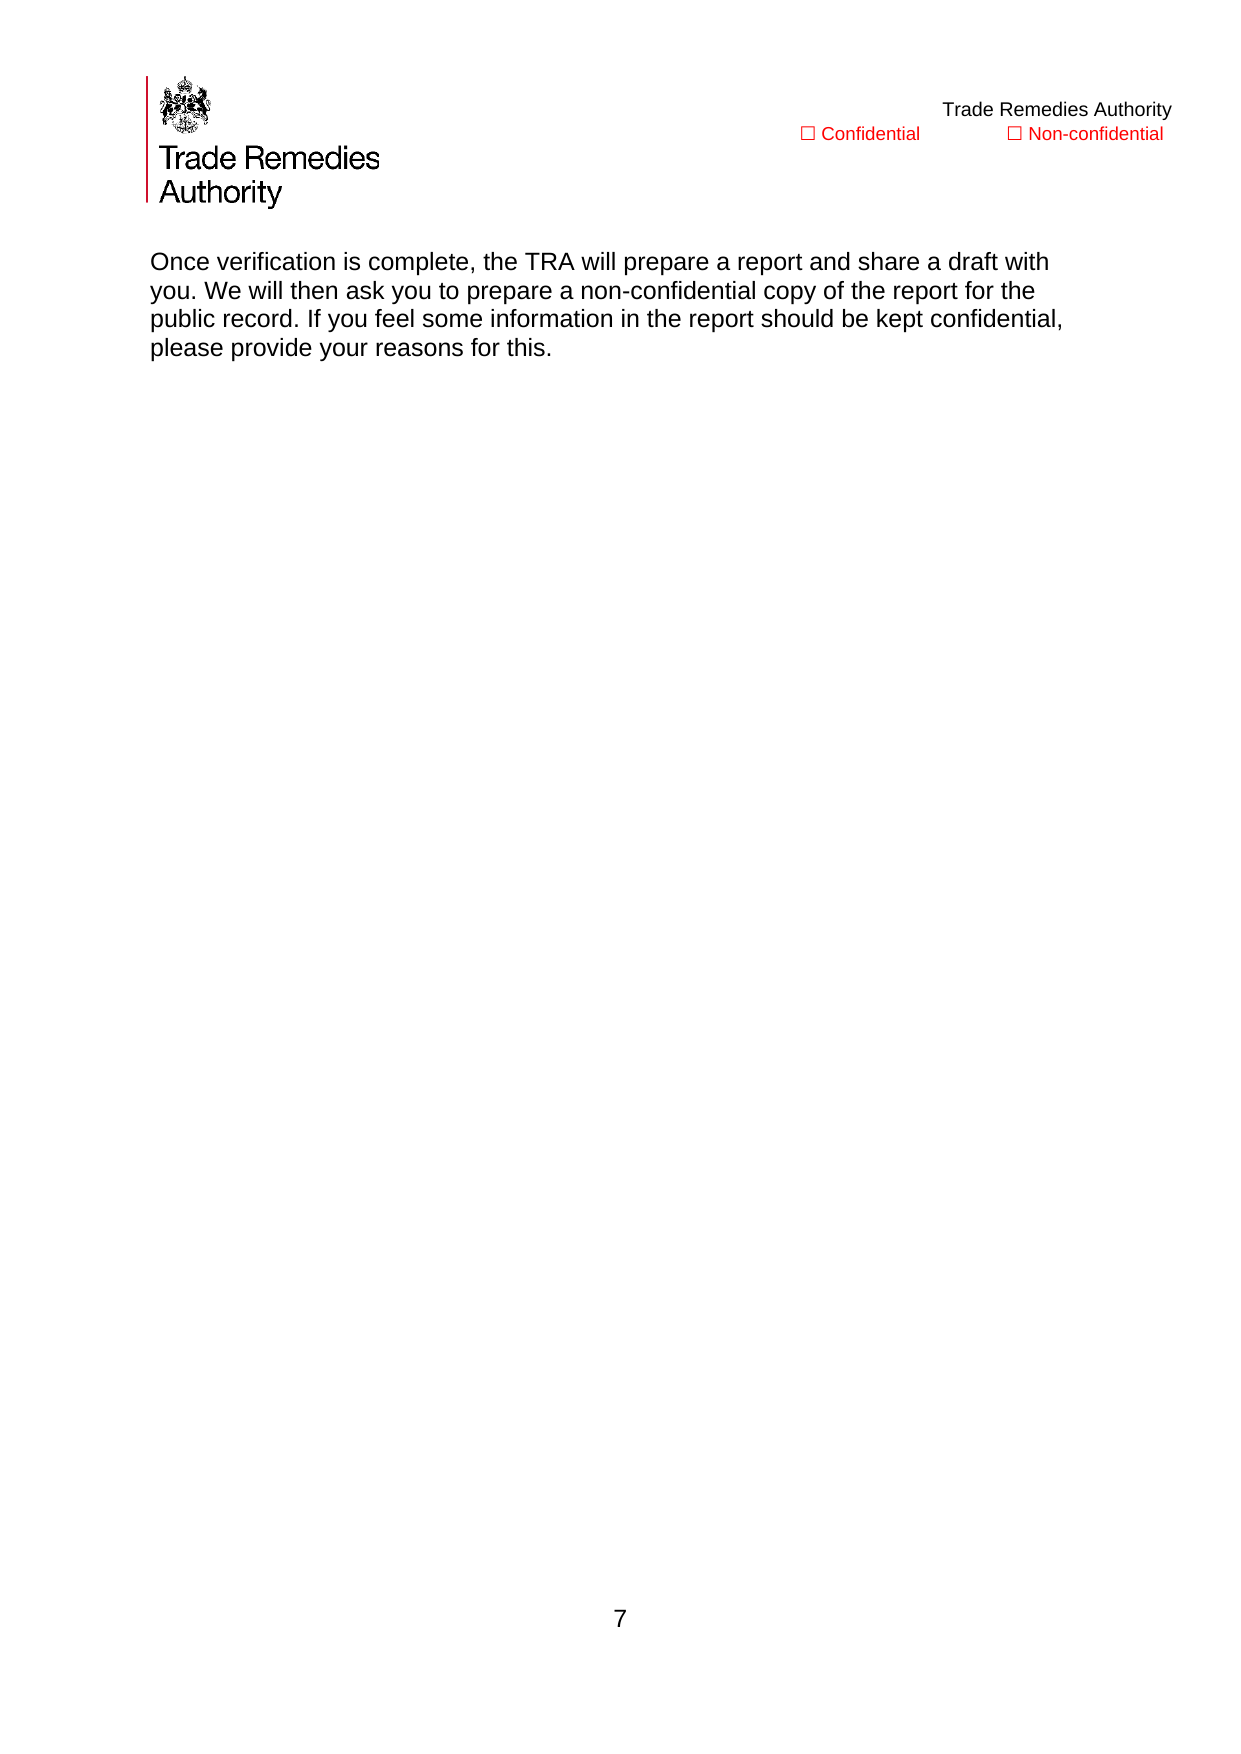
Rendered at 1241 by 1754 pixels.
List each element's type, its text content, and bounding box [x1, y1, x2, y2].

text Once verification is complete, the TRA will prepare a report and share a draft with you. We will then ask you to prepare a non-confidential copy of the report for the public record. If you feel some information in the report should be kept confidential, please provide your reasons for this. [150, 247, 1090, 362]
